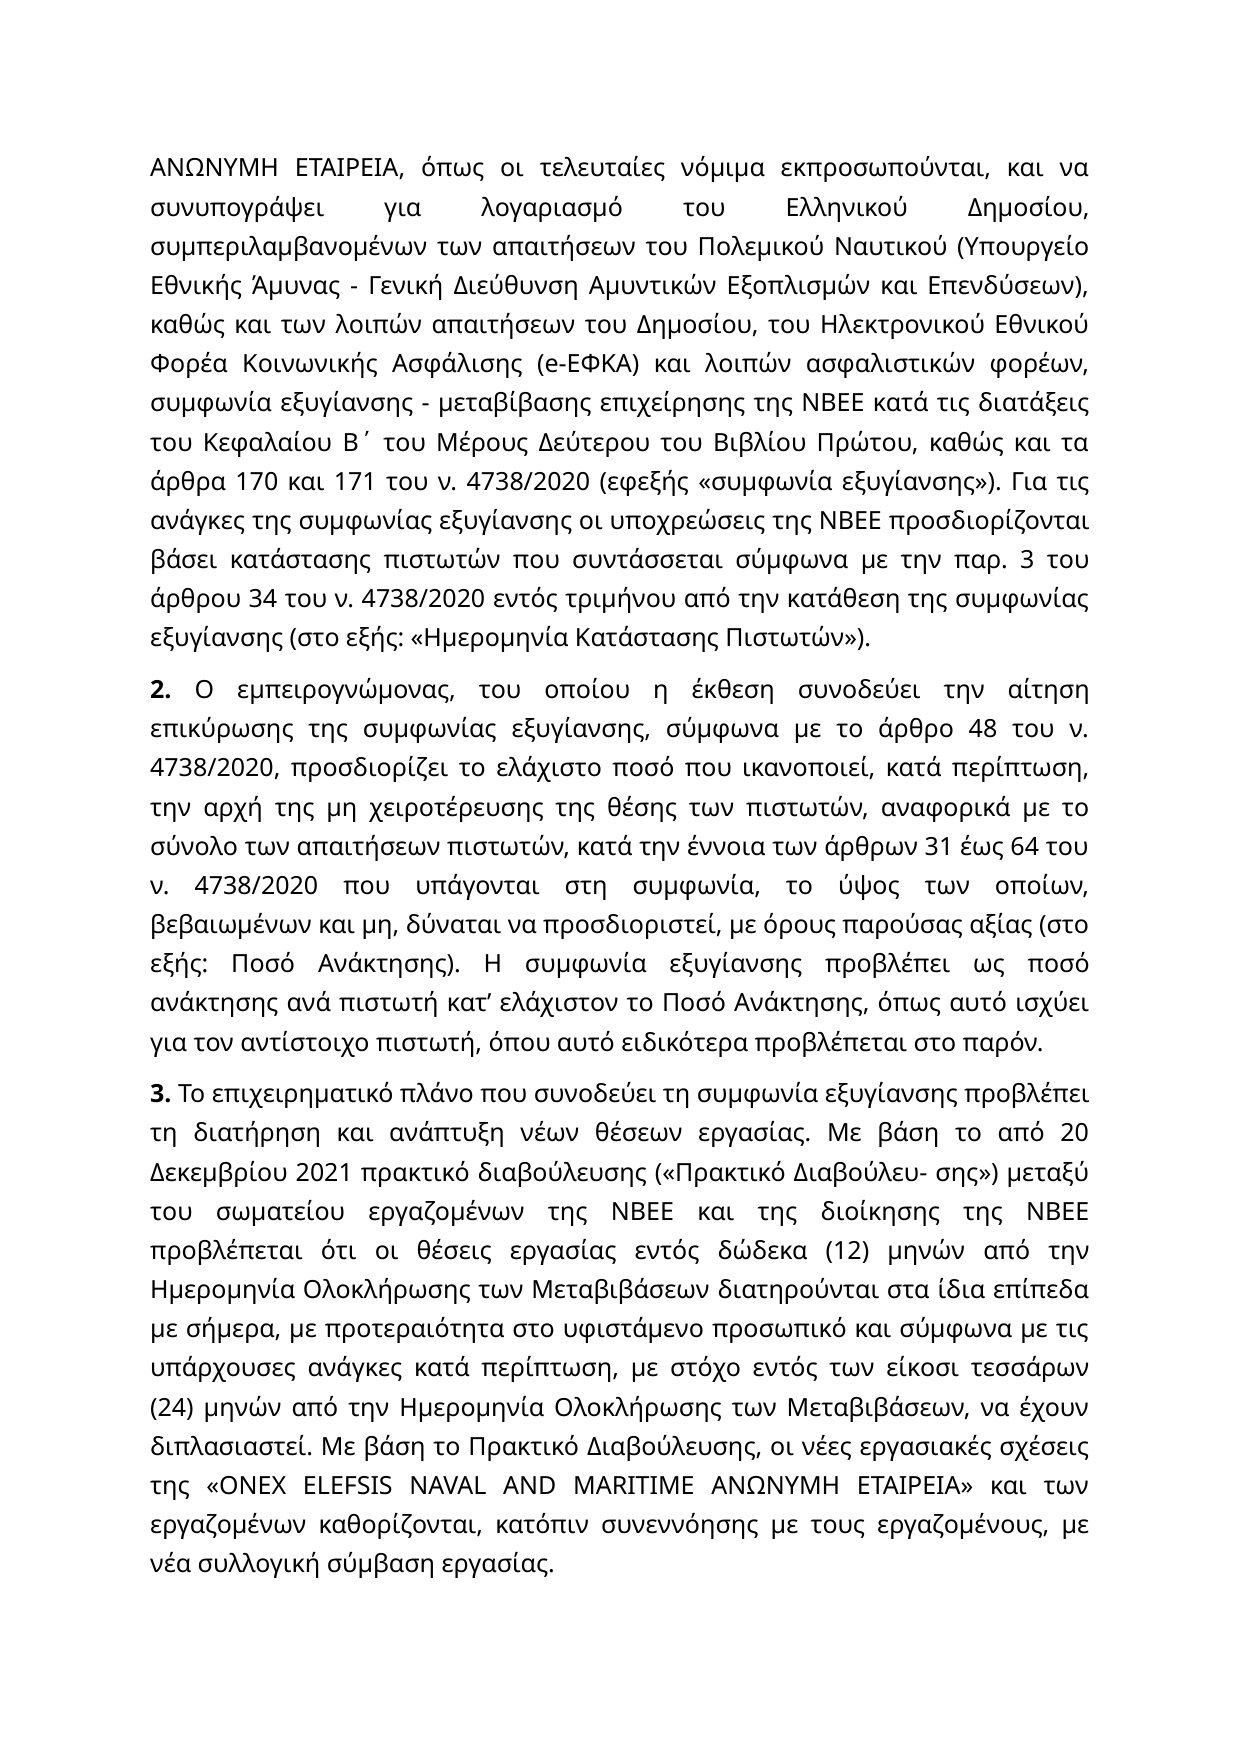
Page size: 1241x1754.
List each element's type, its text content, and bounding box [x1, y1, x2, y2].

text 3. Το επιχειρηματικό πλάνο που συνοδεύει τη συμφωνία εξυγίανσης προβλέπει τη διατήρηση και ανάπτυξη νέων θέσεων εργασίας. Με βάση το από 20 Δεκεμβρίου 2021 πρακτικό διαβούλευσης («Πρακτικό Διαβούλευ- σης») μεταξύ του σωματείου εργαζομένων της ΝΒΕΕ και της διοίκησης της ΝΒΕΕ προβλέπεται ότι οι θέσεις εργασίας εντός δώδεκα (12) μηνών από την Ημερομηνία Ολοκλήρωσης των Μεταβιβάσεων διατηρούνται στα ίδια επίπεδα με σήμερα, με προτεραιότητα στο υφιστάμενο προσωπικό και σύμφωνα με τις υπάρχουσες ανάγκες κατά περίπτωση, με στόχο εντός των είκοσι τεσσάρων (24) μηνών από την Ημερομηνία Ολοκλήρωσης των Μεταβιβάσεων, να έχουν διπλασιαστεί. Με βάση το Πρακτικό Διαβούλευσης, οι νέες εργασιακές σχέσεις της «ΟΝΕΧ ELEFSIS NAVAL AND MARITIME ΑΝΩΝΥΜΗ ΕΤΑΙΡΕΙΑ» και των εργαζομένων καθορίζονται, κατόπιν συνεννόησης με τους εργαζομένους, με νέα συλλογική σύμβαση εργασίας. [150, 1076, 1090, 1580]
text ΑΝΩΝΥΜΗ ΕΤΑΙΡΕΙΑ, όπως οι τελευταίες νόμιμα εκπροσωπούνται, και να συνυπογράψει για λογαριασμό του Ελληνικού Δημοσίου, συμπεριλαμβανομένων των απαιτήσεων του Πολεμικού Ναυτικού (Υπουργείο Εθνικής Άμυνας - Γενική Διεύθυνση Αμυντικών Εξοπλισμών και Επενδύσεων), καθώς και των λοιπών απαιτήσεων του Δημοσίου, του Ηλεκτρονικού Εθνικού Φορέα Κοινωνικής Ασφάλισης (e-ΕΦΚΑ) και λοιπών ασφαλιστικών φορέων, συμφωνία εξυγίανσης - μεταβίβασης επιχείρησης της ΝΒΕΕ κατά τις διατάξεις του Κεφαλαίου Β΄ του Μέρους Δεύτερου του Βιβλίου Πρώτου, καθώς και τα άρθρα 170 και 171 του ν. 4738/2020 (εφεξής «συμφωνία εξυγίανσης»). Για τις ανάγκες της συμφωνίας εξυγίανσης οι υποχρεώσεις της ΝΒΕΕ προσδιορίζονται βάσει κατάστασης πιστωτών που συντάσσεται σύμφωνα με την παρ. 3 του άρθρου 34 του ν. 4738/2020 εντός τριμήνου από την κατάθεση της συμφωνίας εξυγίανσης (στο εξής: «Ημερομηνία Κατάστασης Πιστωτών»). [150, 150, 1090, 654]
text 2. Ο εμπειρογνώμονας, του οποίου η έκθεση συνοδεύει την αίτηση επικύρωσης της συμφωνίας εξυγίανσης, σύμφωνα με το άρθρο 48 του ν. 4738/2020, προσδιορίζει το ελάχιστο ποσό που ικανοποιεί, κατά περίπτωση, την αρχή της μη χειροτέρευσης της θέσης των πιστωτών, αναφορικά με το σύνολο των απαιτήσεων πιστωτών, κατά την έννοια των άρθρων 31 έως 64 του ν. 4738/2020 που υπάγονται στη συμφωνία, το ύψος των οποίων, βεβαιωμένων και μη, δύναται να προσδιοριστεί, με όρους παρούσας αξίας (στο εξής: Ποσό Ανάκτησης). Η συμφωνία εξυγίανσης προβλέπει ως ποσό ανάκτησης ανά πιστωτή κατ’ ελάχιστον το Ποσό Ανάκτησης, όπως αυτό ισχύει για τον αντίστοιχο πιστωτή, όπου αυτό ειδικότερα προβλέπεται στο παρόν. [150, 672, 1090, 1058]
